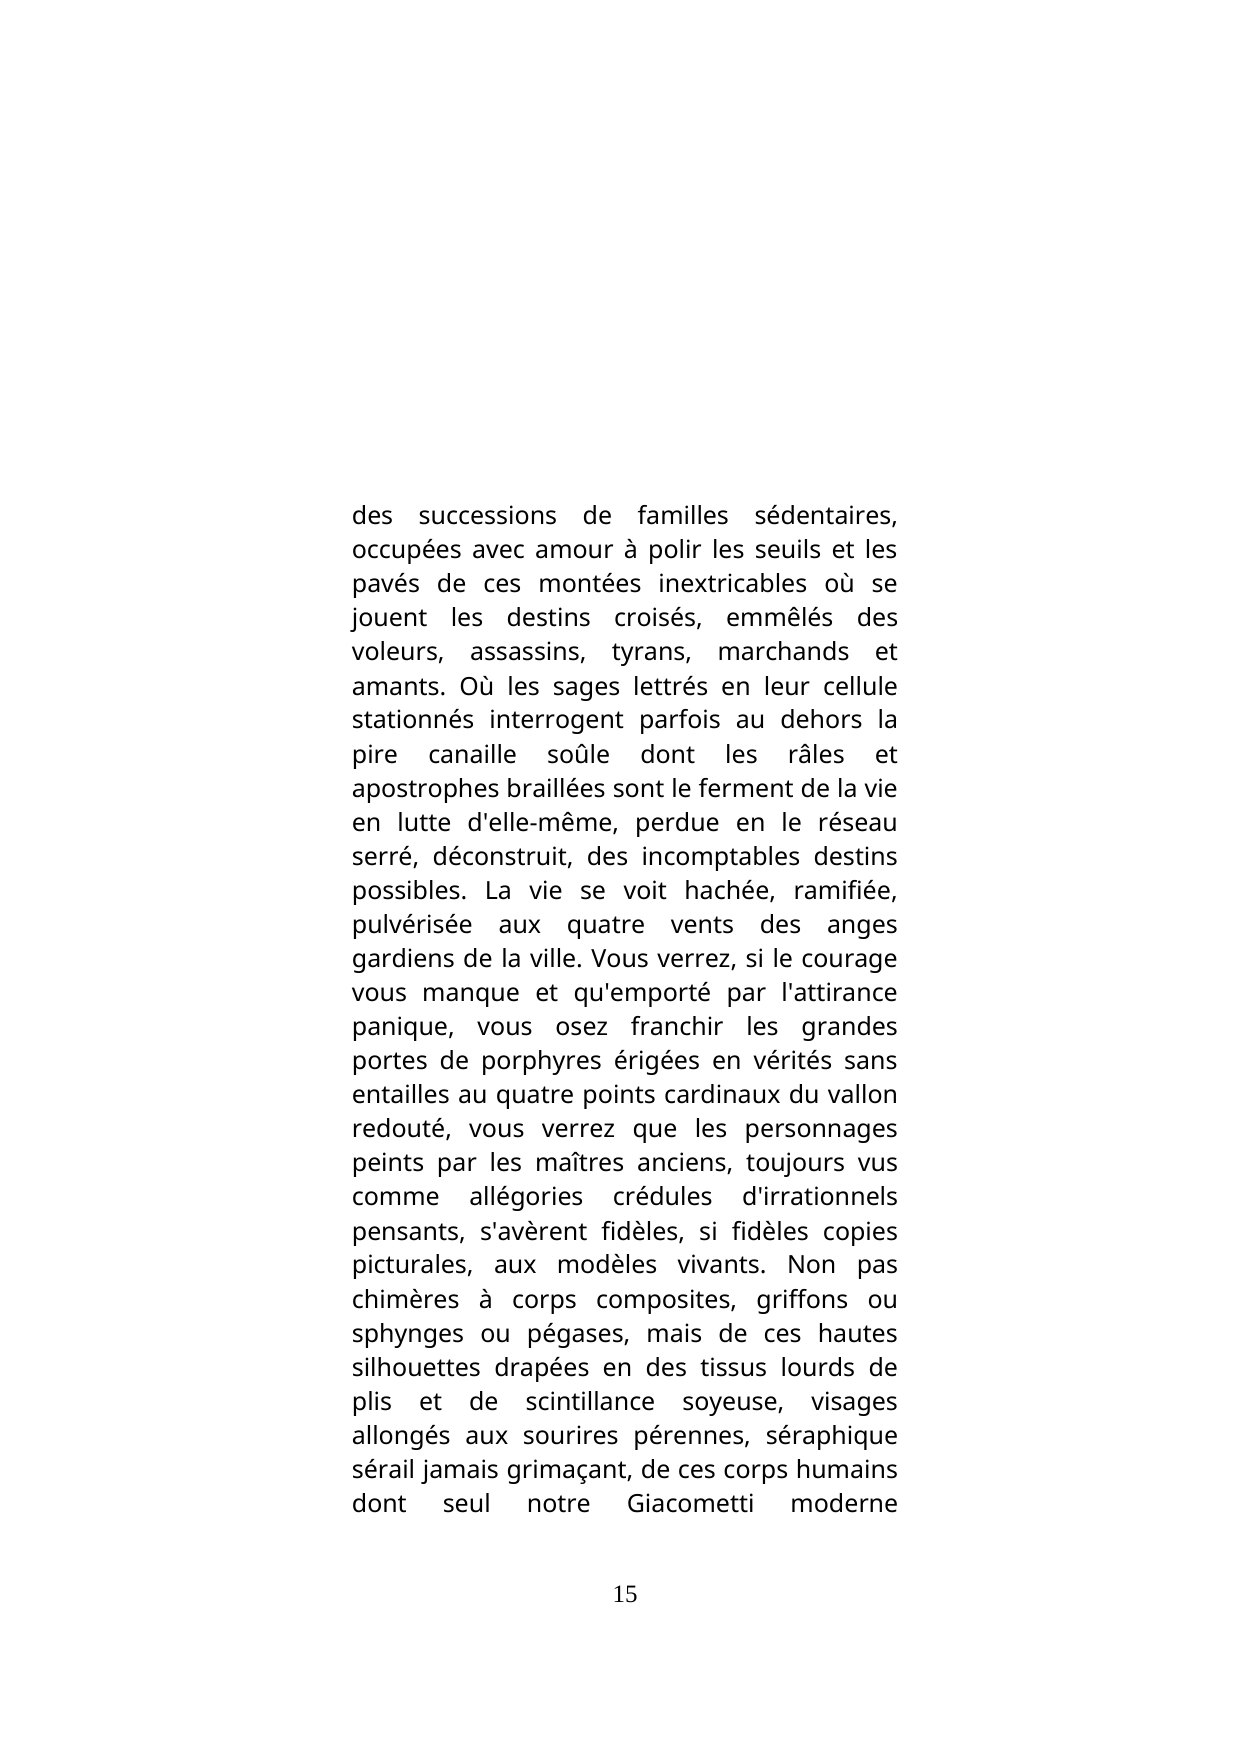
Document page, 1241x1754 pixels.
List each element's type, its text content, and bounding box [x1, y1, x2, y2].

text des successions de familles sédentaires, occupées avec amour à polir les seuils et les pavés de ces montées inextricables où se jouent les destins croisés, emmêlés des voleurs, assassins, tyrans, marchands et amants. Où les sages lettrés en leur cellule stationnés interrogent parfois au dehors la pire canaille soûle dont les râles et apostrophes braillées sont le ferment de la vie en lutte d'elle-même, perdue en le réseau serré, déconstruit, des incomptables destins possibles. La vie se voit hachée, ramifiée, pulvérisée aux quatre vents des anges gardiens de la ville. Vous verrez, si le courage vous manque et qu'emporté par l'attirance panique, vous osez franchir les grandes portes de porphyres érigées en vérités sans entailles au quatre points cardinaux du vallon redouté, vous verrez que les personnages peints par les maîtres anciens, toujours vus comme allégories crédules d'irrationnels pensants, s'avèrent fidèles, si fidèles copies picturales, aux modèles vivants. Non pas chimères à corps composites, griffons ou sphynges ou pégases, mais de ces hautes silhouettes drapées en des tissus lourds de plis et de scintillance soyeuse, visages allongés aux sourires pérennes, séraphique sérail jamais grimaçant, de ces corps humains dont seul notre Giacometti moderne [352, 498, 898, 1520]
